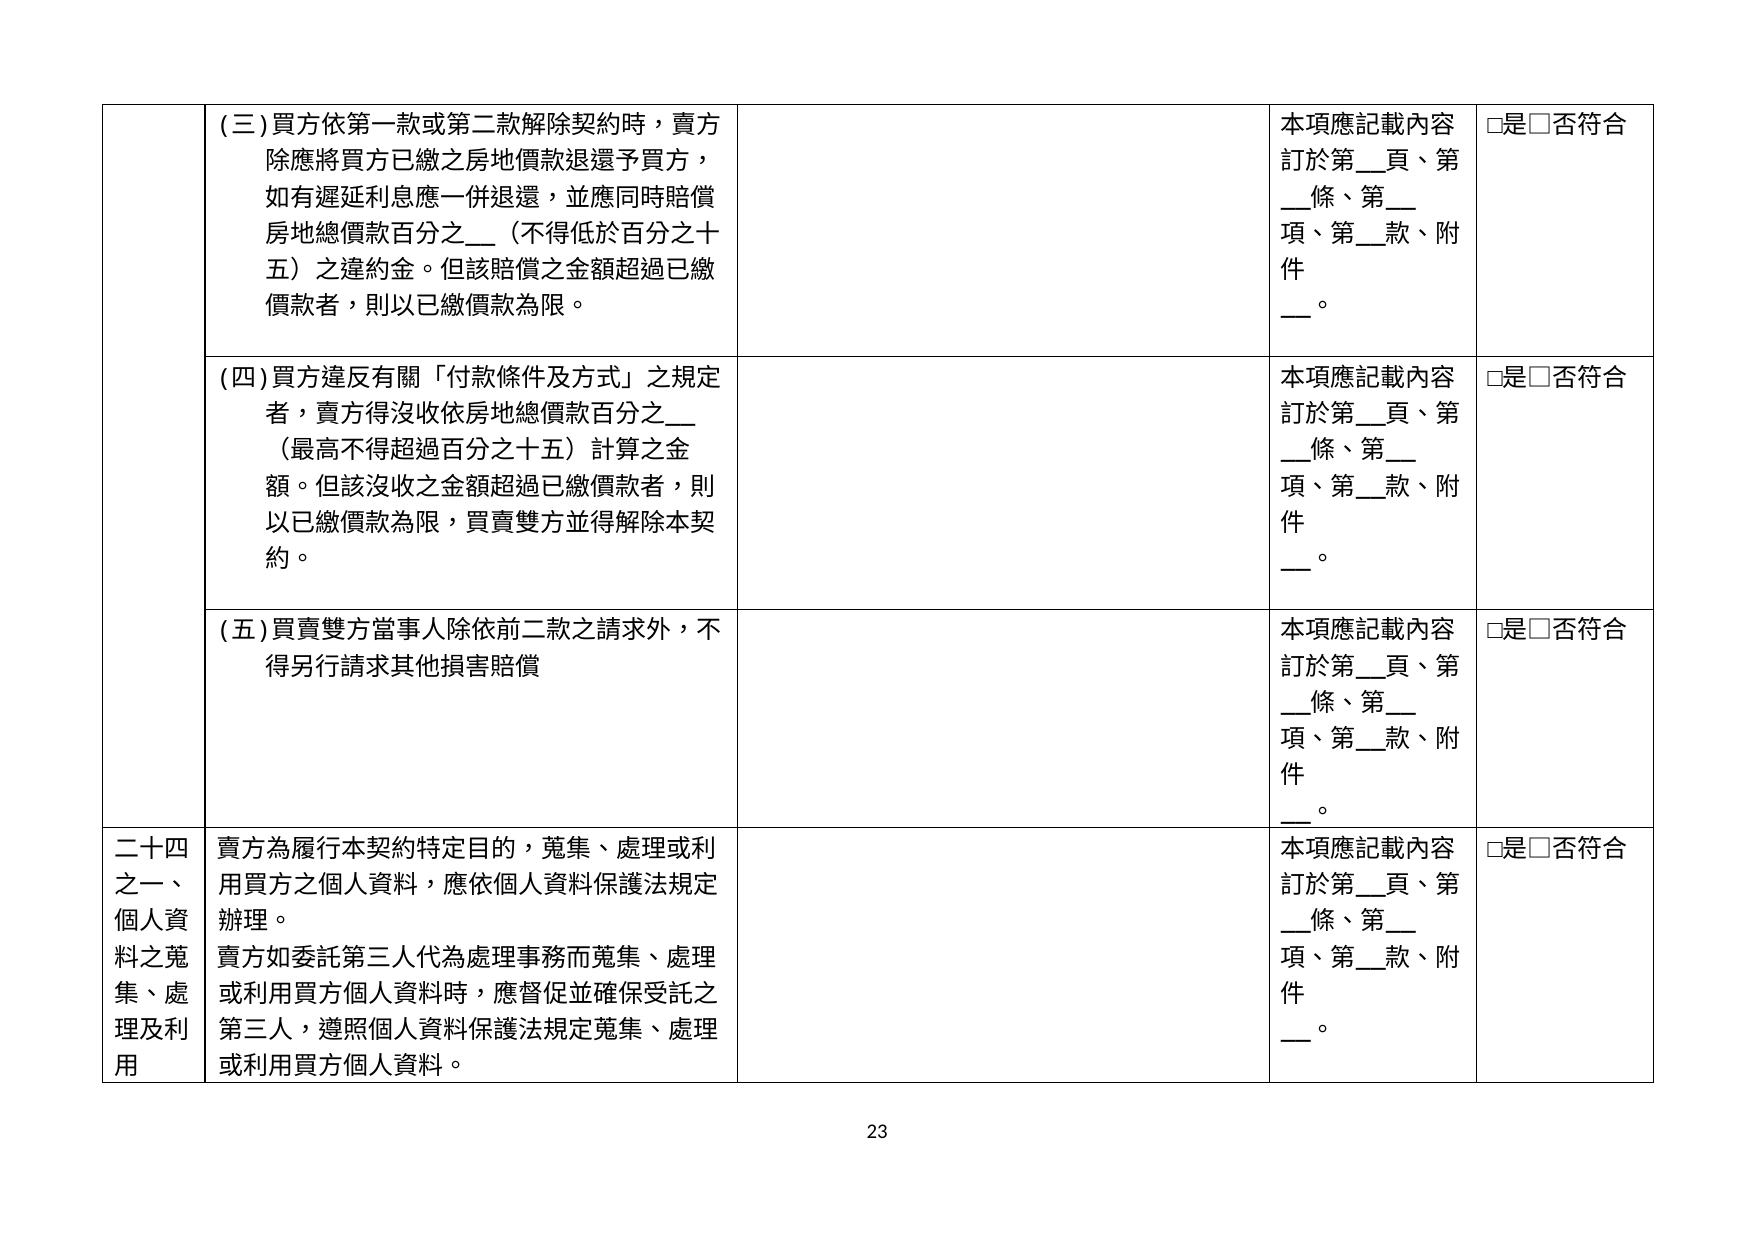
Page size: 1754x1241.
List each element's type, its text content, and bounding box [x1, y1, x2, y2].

table_cell □是□否符合 [1477, 828, 1653, 1082]
table_cell 二十四之一、個人資料之蒐集、處理及利用 [103, 828, 204, 1082]
table_cell □是□否符合 [1477, 610, 1653, 827]
table_cell 本項應記載內容訂於第__頁、第__條、第__項、第__款、附件 __。 [1270, 105, 1476, 356]
table_cell (五)買賣雙方當事人除依前二款之請求外，不得另行請求其他損害賠償 [206, 610, 737, 827]
table_cell [738, 828, 1269, 1082]
table_cell 本項應記載內容訂於第__頁、第__條、第__項、第__款、附件 __。 [1270, 357, 1476, 609]
table_cell (四)買方違反有關「付款條件及方式」之規定者，賣方得沒收依房地總價款百分之__（最高不得超過百分之十五）計算之金額。但該沒收之金額超過已繳價款者，則以已繳價款為限，買賣雙方並得解除本契約。 [206, 357, 737, 609]
table_cell 賣方為履行本契約特定目的，蒐集、處理或利用買方之個人資料，應依個人資料保護法規定辦理。 賣方如委託第三人代為處理事務而蒐集、處理或利用買方個人資料時，應督促並確保受託之第三人，遵照個人資料保護法規定蒐集、處理或利用買方個人資料。 [206, 828, 737, 1082]
table_cell 本項應記載內容訂於第__頁、第__條、第__項、第__款、附件 __。 [1270, 828, 1476, 1082]
table_cell □是□否符合 [1477, 357, 1653, 609]
table_cell [738, 357, 1269, 609]
table_cell 本項應記載內容訂於第__頁、第__條、第__項、第__款、附件 __。 [1270, 610, 1476, 827]
table_cell [103, 105, 204, 827]
table_cell □是□否符合 [1477, 105, 1653, 356]
table_cell [738, 610, 1269, 827]
table_cell [738, 105, 1269, 356]
table_cell (三)買方依第一款或第二款解除契約時，賣方除應將買方已繳之房地價款退還予買方，如有遲延利息應一併退還，並應同時賠償房地總價款百分之__（不得低於百分之十五）之違約金。但該賠償之金額超過已繳價款者，則以已繳價款為限。 [206, 105, 737, 356]
